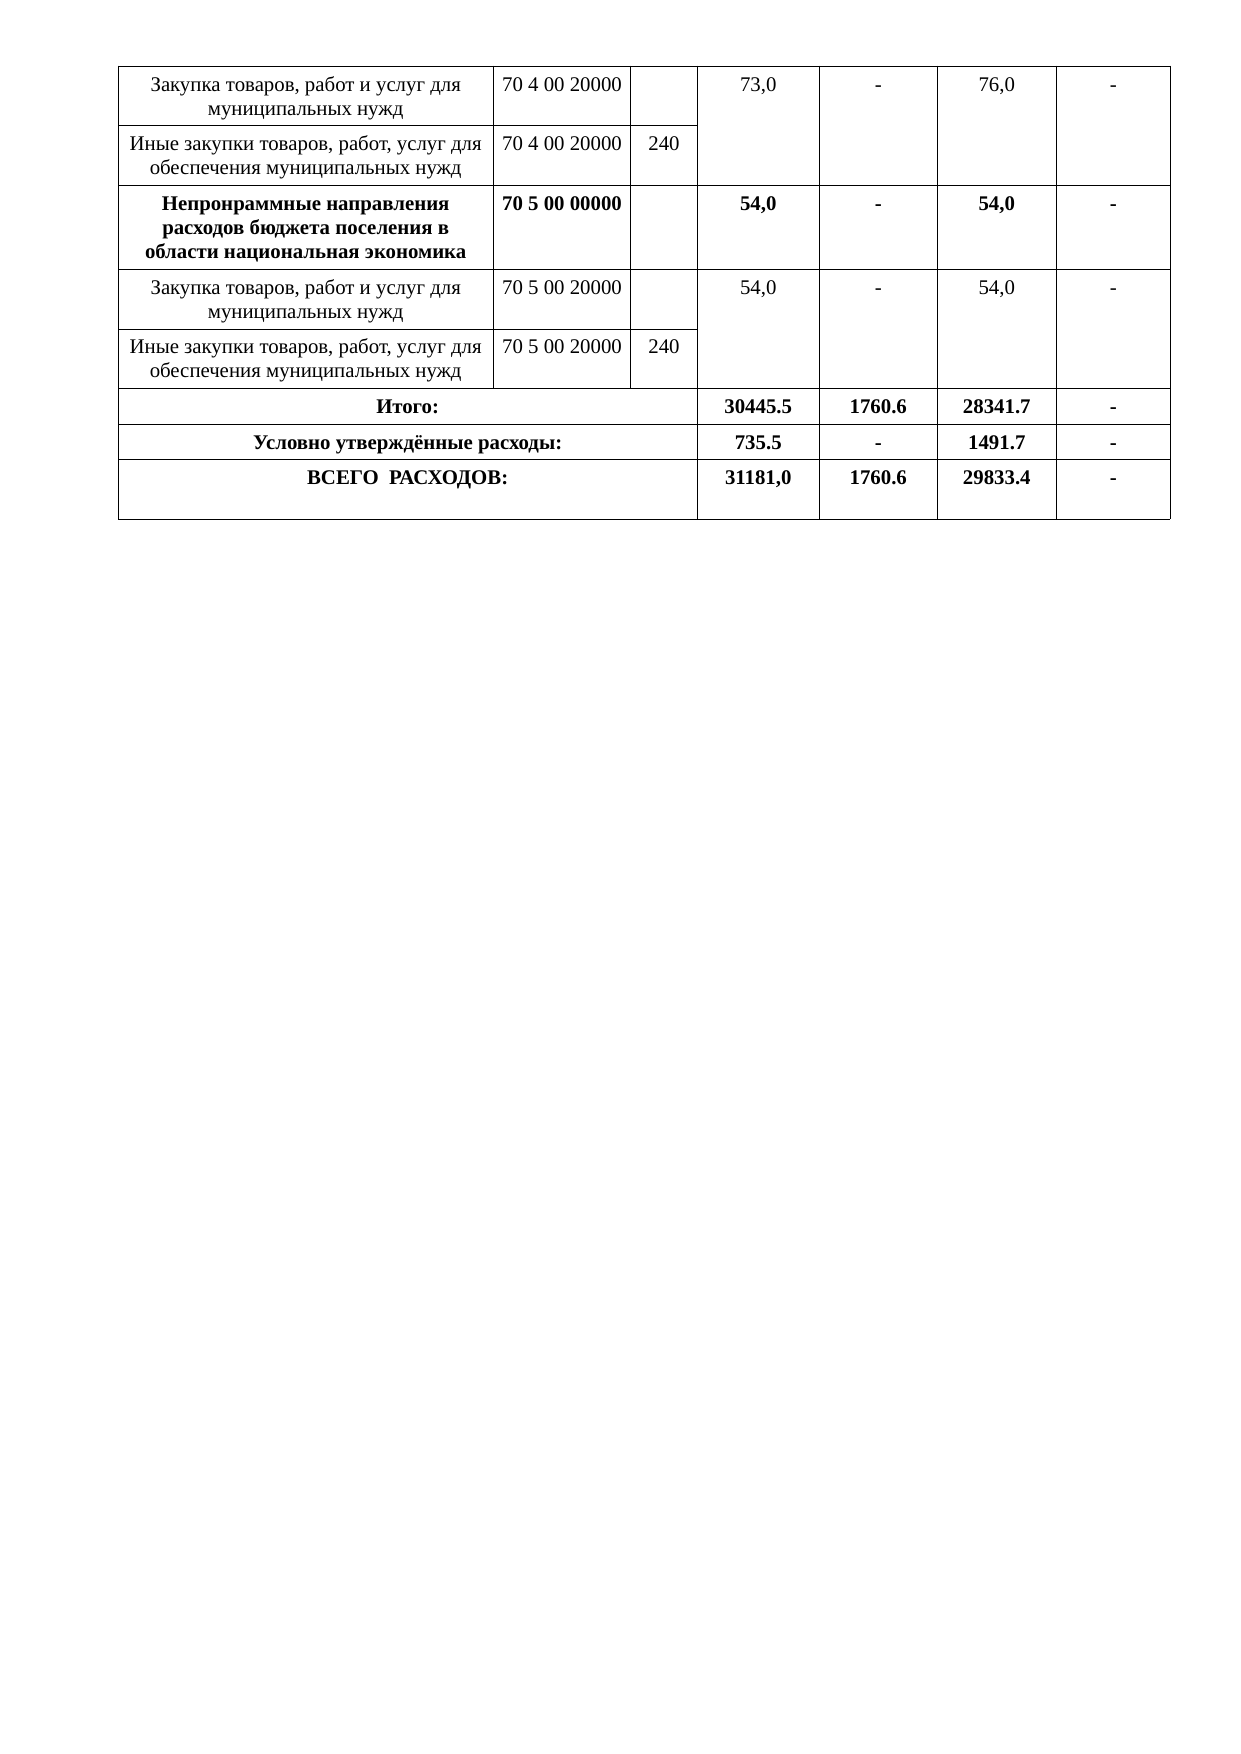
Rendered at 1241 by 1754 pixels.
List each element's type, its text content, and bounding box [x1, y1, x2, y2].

table_cell 70 4 00 20000 [494, 126, 630, 185]
table_cell - [1057, 186, 1170, 269]
table_cell [631, 270, 697, 328]
table_cell 70 5 00 20000 [494, 330, 630, 388]
table_cell - [820, 425, 937, 459]
table_cell - [1057, 270, 1170, 388]
table_cell - [820, 67, 937, 185]
table_cell Условно утверждённые расходы: [119, 425, 697, 459]
table_cell 29833,4 [938, 460, 1056, 519]
table_cell Иные закупки товаров, работ, услуг для обеспечения муниципальных нужд [119, 330, 493, 388]
table_cell - [820, 186, 937, 269]
table_cell ВСЕГО РАСХОДОВ: [119, 460, 697, 519]
table_cell 1760,6 [820, 389, 937, 424]
table_cell 28341,7 [938, 389, 1056, 424]
table_cell 54,0 [698, 270, 819, 388]
table_cell - [1057, 67, 1170, 185]
table_cell - [1057, 460, 1170, 519]
table_cell 31181,0 [698, 460, 819, 519]
table_cell Закупка товаров, работ и услуг для муниципальных нужд [119, 270, 493, 328]
table_cell 30445,5 [698, 389, 819, 424]
table_cell 735,5 [698, 425, 819, 459]
table_cell - [1057, 389, 1170, 424]
table_cell Непронраммные направления расходов бюджета поселения в области национальная экономика [119, 186, 493, 269]
table_cell 1491,7 [938, 425, 1056, 459]
table_cell 70 5 00 00000 [494, 186, 630, 269]
table_cell - [820, 270, 937, 388]
table_cell 54,0 [938, 270, 1056, 388]
table_cell Закупка товаров, работ и услуг для муниципальных нужд [119, 67, 493, 125]
table_cell [631, 67, 697, 125]
table_cell 240 [631, 330, 697, 388]
table_cell 54,0 [698, 186, 819, 269]
table_cell 54,0 [938, 186, 1056, 269]
table_cell 240 [631, 126, 697, 185]
table_cell 70 4 00 20000 [494, 67, 630, 125]
table_cell 70 5 00 20000 [494, 270, 630, 328]
table_cell [631, 186, 697, 269]
table_cell 1760,6 [820, 460, 937, 519]
table_cell - [1057, 425, 1170, 459]
table_cell Иные закупки товаров, работ, услуг для обеспечения муниципальных нужд [119, 126, 493, 185]
table_cell 76,0 [938, 67, 1056, 185]
table_cell 73,0 [698, 67, 819, 185]
table_cell Итого: [119, 389, 697, 424]
